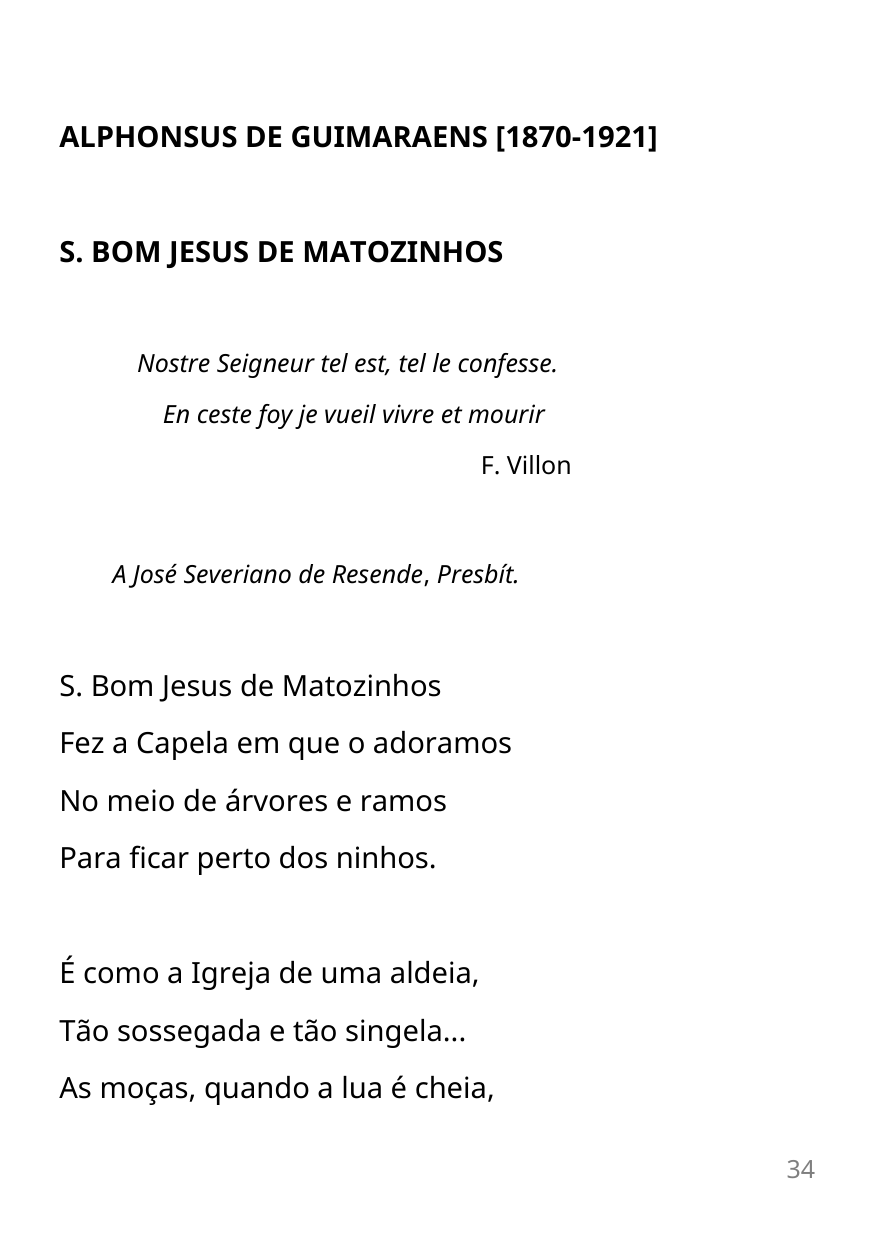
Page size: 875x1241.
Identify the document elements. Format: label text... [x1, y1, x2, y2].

text A José Severiano de Resende, Presbít. [59, 556, 815, 590]
text É como a Igreja de uma aldeia, [59, 952, 815, 992]
text S. BOM JESUS DE MATOZINHOS [59, 231, 815, 271]
text Para ficar perto dos ninhos. [59, 838, 815, 877]
text ALPHONSUS DE GUIMARAENS [1870-1921] [59, 116, 815, 156]
text F. Villon [59, 448, 815, 482]
text As moças, quando a lua é cheia, [59, 1067, 815, 1107]
text Nostre Seigneur tel est, tel le confesse. [59, 346, 815, 380]
text En ceste foy je vueil vivre et mourir [59, 397, 815, 431]
text Fez a Capela em que o adoramos [59, 723, 815, 762]
text S. Bom Jesus de Matozinhos [59, 665, 815, 705]
text Tão sossegada e tão singela... [59, 1010, 815, 1049]
text No meio de árvores e ramos [59, 780, 815, 820]
